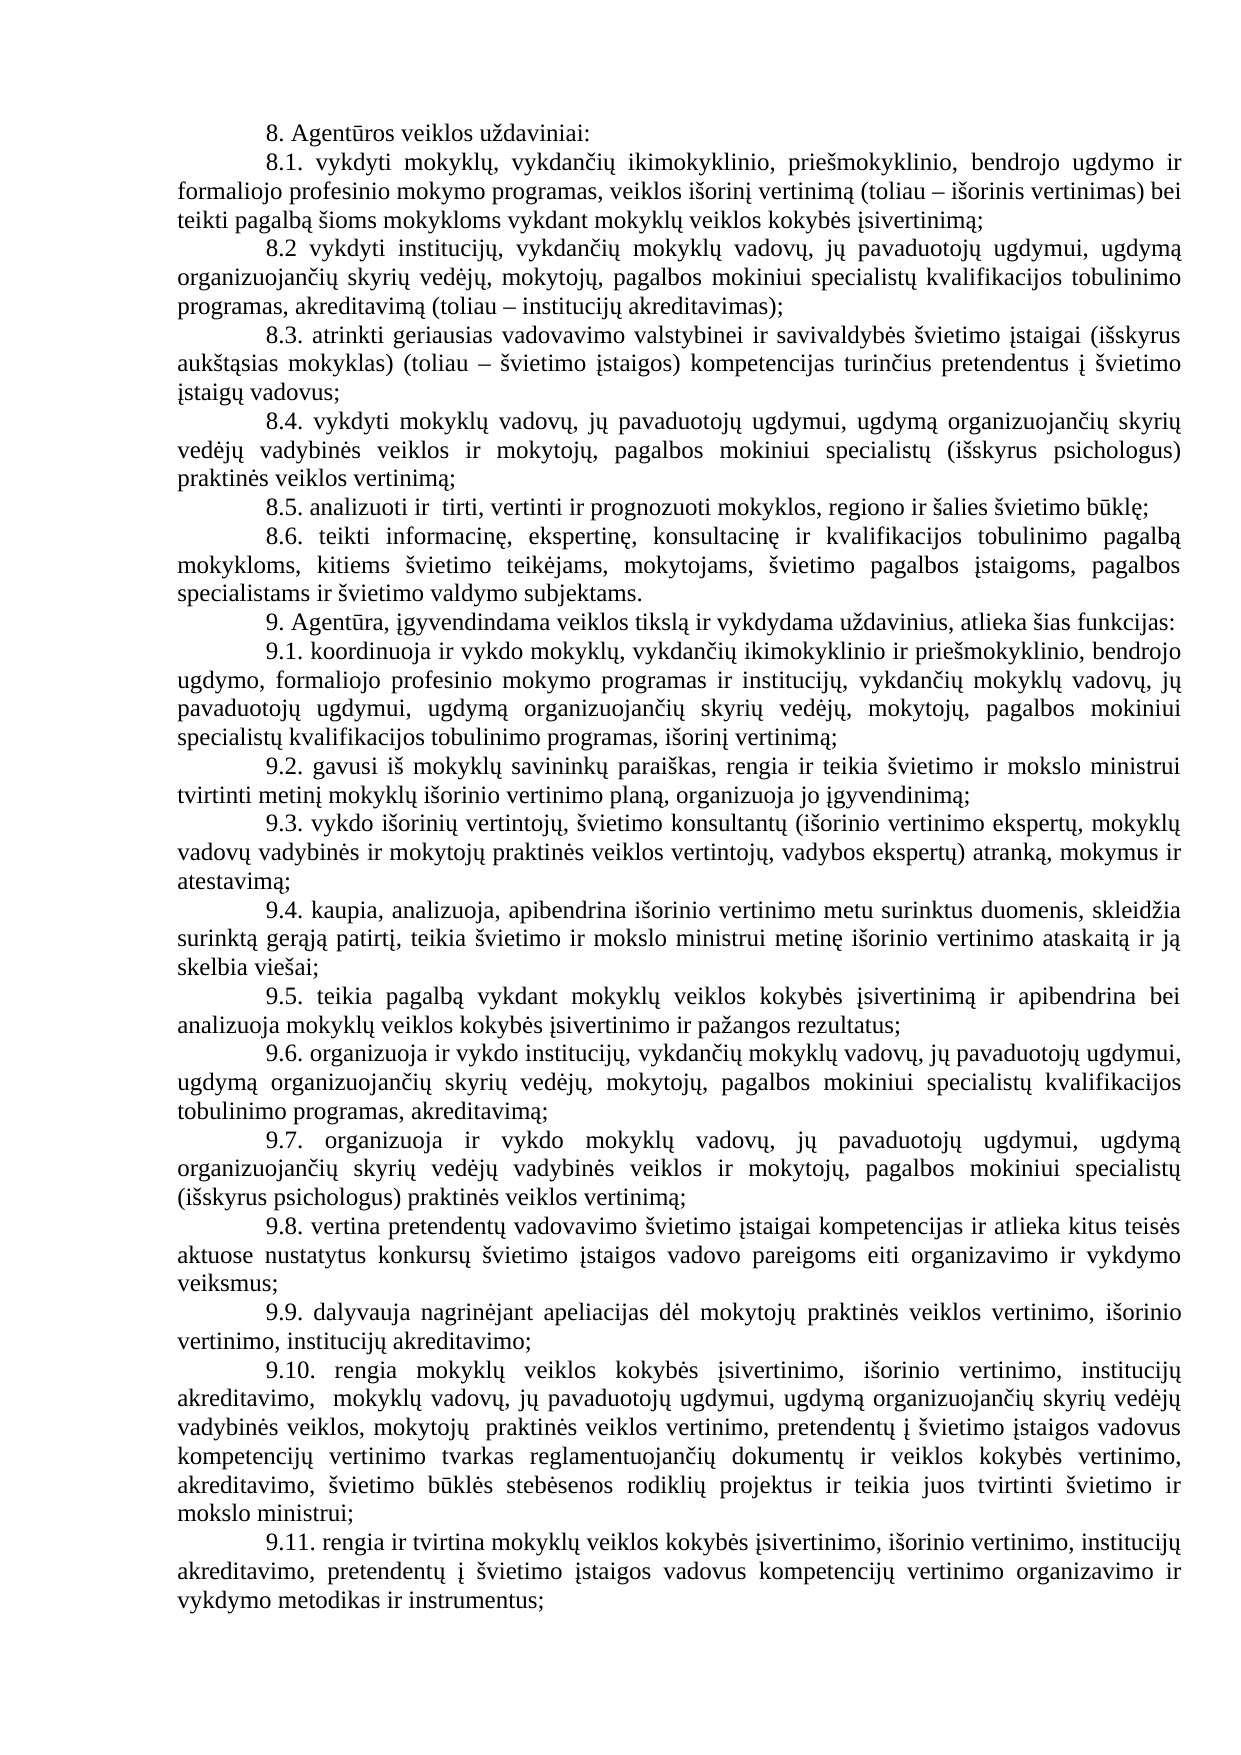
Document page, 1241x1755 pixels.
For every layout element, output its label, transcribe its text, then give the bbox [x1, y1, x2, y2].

text 9.1. koordinuoja ir vykdo mokyklų, vykdančių ikimokyklinio ir priešmokyklinio, bendrojo ugdymo, formaliojo profesinio mokymo programas ir institucijų, vykdančių mokyklų vadovų, jų pavaduotojų ugdymui, ugdymą organizuojančių skyrių vedėjų, mokytojų, pagalbos mokiniui specialistų kvalifikacijos tobulinimo programas, išorinį vertinimą; [177, 636, 1182, 751]
text 9.5. teikia pagalbą vykdant mokyklų veiklos kokybės įsivertinimą ir apibendrina bei analizuoja mokyklų veiklos kokybės įsivertinimo ir pažangos rezultatus; [177, 981, 1182, 1038]
text 9.2. gavusi iš mokyklų savininkų paraiškas, rengia ir teikia švietimo ir mokslo ministrui tvirtinti metinį mokyklų išorinio vertinimo planą, organizuoja jo įgyvendinimą; [177, 751, 1182, 808]
text 8.3. atrinkti geriausias vadovavimo valstybinei ir savivaldybės švietimo įstaigai (išskyrus aukštąsias mokyklas) (toliau – švietimo įstaigos) kompetencijas turinčius pretendentus į švietimo įstaigų vadovus; [177, 320, 1182, 406]
text 9.11. rengia ir tvirtina mokyklų veiklos kokybės įsivertinimo, išorinio vertinimo, institucijų akreditavimo, pretendentų į švietimo įstaigos vadovus kompetencijų vertinimo organizavimo ir vykdymo metodikas ir instrumentus; [177, 1527, 1182, 1613]
text 9.9. dalyvauja nagrinėjant apeliacijas dėl mokytojų praktinės veiklos vertinimo, išorinio vertinimo, institucijų akreditavimo; [177, 1297, 1182, 1355]
text 9.7. organizuoja ir vykdo mokyklų vadovų, jų pavaduotojų ugdymui, ugdymą organizuojančių skyrių vedėjų vadybinės veiklos ir mokytojų, pagalbos mokiniui specialistų (išskyrus psichologus) praktinės veiklos vertinimą; [177, 1125, 1182, 1211]
text 8.2 vykdyti institucijų, vykdančių mokyklų vadovų, jų pavaduotojų ugdymui, ugdymą organizuojančių skyrių vedėjų, mokytojų, pagalbos mokiniui specialistų kvalifikacijos tobulinimo programas, akreditavimą (toliau – institucijų akreditavimas); [177, 233, 1182, 320]
text 9.3. vykdo išorinių vertintojų, švietimo konsultantų (išorinio vertinimo ekspertų, mokyklų vadovų vadybinės ir mokytojų praktinės veiklos vertintojų, vadybos ekspertų) atranką, mokymus ir atestavimą; [177, 808, 1182, 895]
text 8. Agentūros veiklos uždaviniai: [177, 118, 1182, 147]
text 9.10. rengia mokyklų veiklos kokybės įsivertinimo, išorinio vertinimo, institucijų akreditavimo, mokyklų vadovų, jų pavaduotojų ugdymui, ugdymą organizuojančių skyrių vedėjų vadybinės veiklos, mokytojų praktinės veiklos vertinimo, pretendentų į švietimo įstaigos vadovus kompetencijų vertinimo tvarkas reglamentuojančių dokumentų ir veiklos kokybės vertinimo, akreditavimo, švietimo būklės stebėsenos rodiklių projektus ir teikia juos tvirtinti švietimo ir mokslo ministrui; [177, 1355, 1182, 1527]
text 8.6. teikti informacinę, ekspertinę, konsultacinę ir kvalifikacijos tobulinimo pagalbą mokykloms, kitiems švietimo teikėjams, mokytojams, švietimo pagalbos įstaigoms, pagalbos specialistams ir švietimo valdymo subjektams. [177, 521, 1182, 607]
text 9. Agentūra, įgyvendindama veiklos tikslą ir vykdydama uždavinius, atlieka šias funkcijas: [177, 607, 1182, 636]
text 8.5. analizuoti ir tirti, vertinti ir prognozuoti mokyklos, regiono ir šalies švietimo būklę; [177, 492, 1182, 521]
text 8.4. vykdyti mokyklų vadovų, jų pavaduotojų ugdymui, ugdymą organizuojančių skyrių vedėjų vadybinės veiklos ir mokytojų, pagalbos mokiniui specialistų (išskyrus psichologus) praktinės veiklos vertinimą; [177, 406, 1182, 492]
text 9.6. organizuoja ir vykdo institucijų, vykdančių mokyklų vadovų, jų pavaduotojų ugdymui, ugdymą organizuojančių skyrių vedėjų, mokytojų, pagalbos mokiniui specialistų kvalifikacijos tobulinimo programas, akreditavimą; [177, 1038, 1182, 1125]
text 9.4. kaupia, analizuoja, apibendrina išorinio vertinimo metu surinktus duomenis, skleidžia surinktą gerąją patirtį, teikia švietimo ir mokslo ministrui metinę išorinio vertinimo ataskaitą ir ją skelbia viešai; [177, 895, 1182, 981]
text 9.8. vertina pretendentų vadovavimo švietimo įstaigai kompetencijas ir atlieka kitus teisės aktuose nustatytus konkursų švietimo įstaigos vadovo pareigoms eiti organizavimo ir vykdymo veiksmus; [177, 1211, 1182, 1297]
text 8.1. vykdyti mokyklų, vykdančių ikimokyklinio, priešmokyklinio, bendrojo ugdymo ir formaliojo profesinio mokymo programas, veiklos išorinį vertinimą (toliau – išorinis vertinimas) bei teikti pagalbą šioms mokykloms vykdant mokyklų veiklos kokybės įsivertinimą; [177, 147, 1182, 233]
